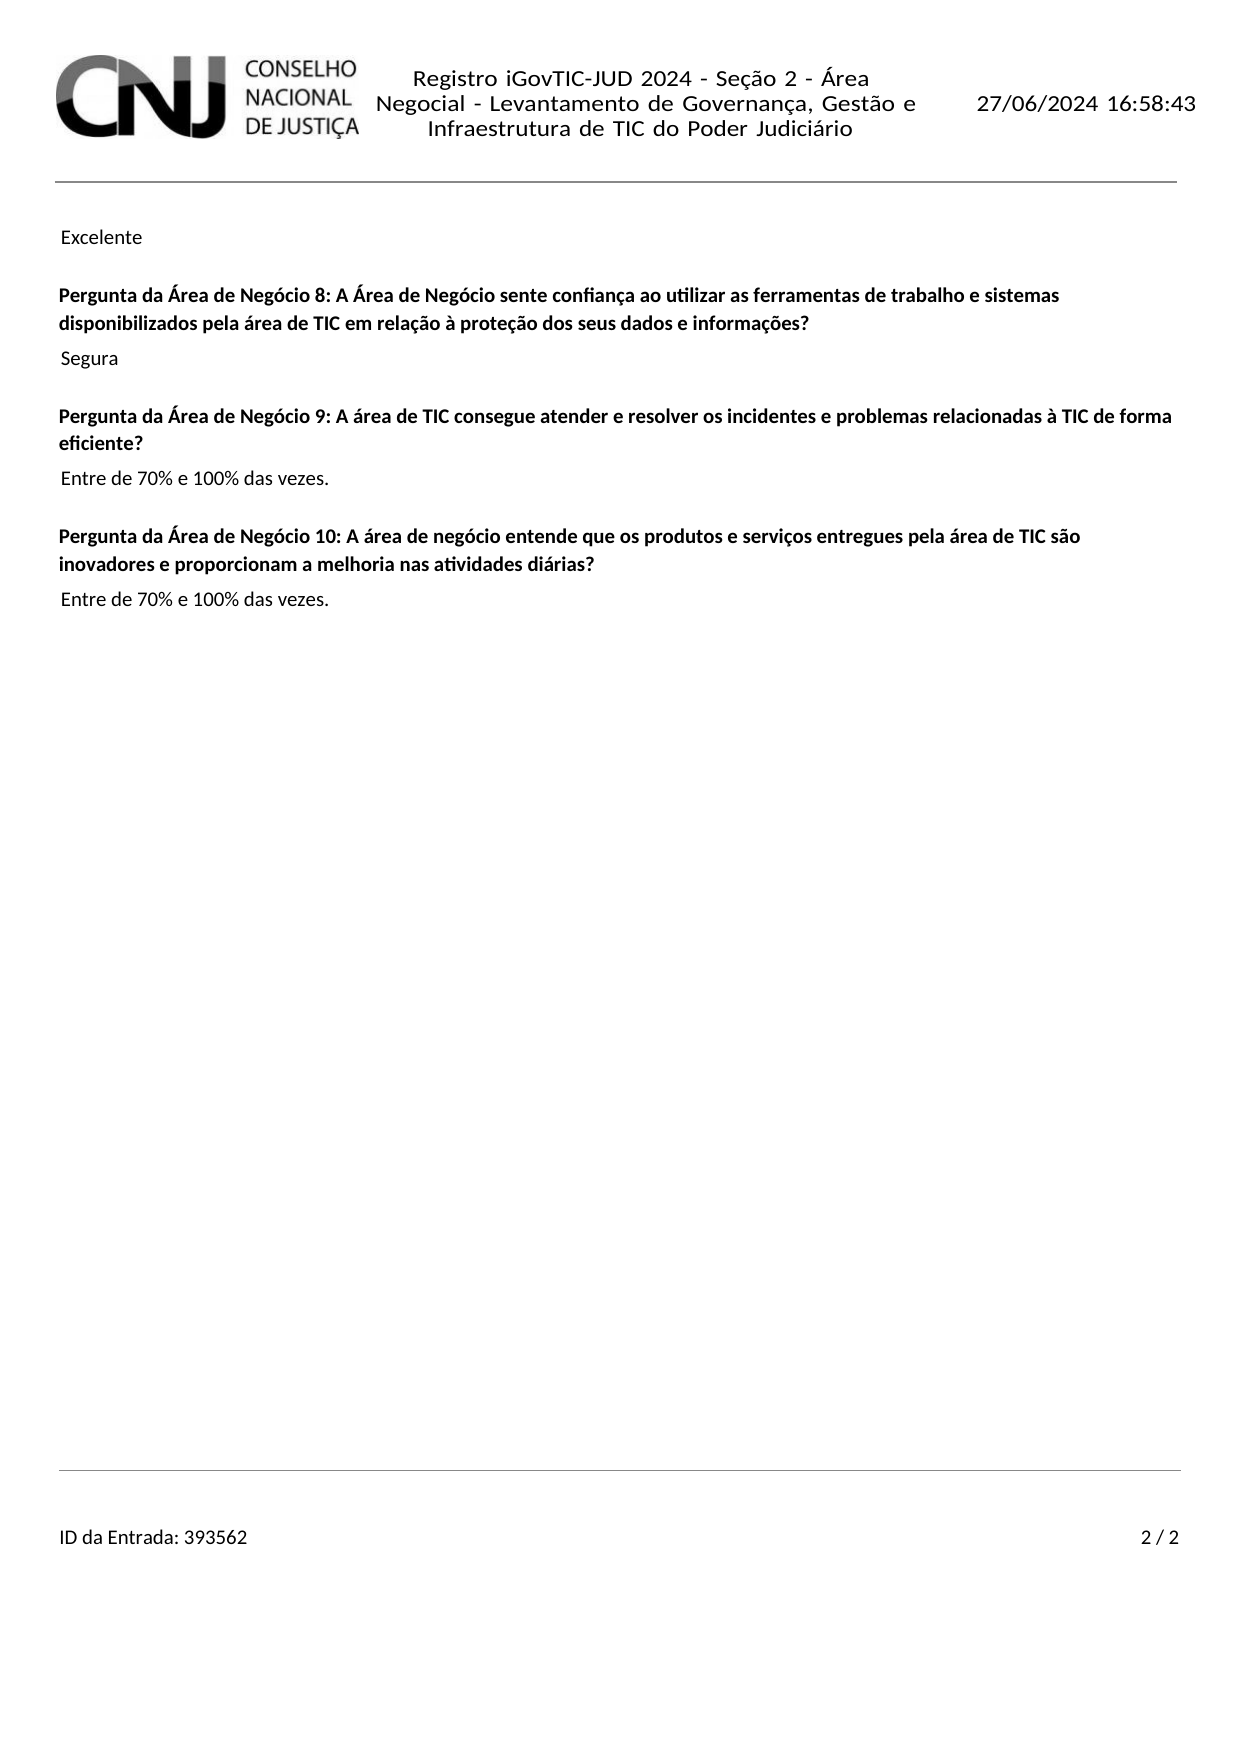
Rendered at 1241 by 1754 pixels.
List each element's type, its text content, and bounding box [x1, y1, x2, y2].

text Pergunta da Área de Negócio 8: A Área de Negócio sente confiança ao utilizar as ferramentas de trabalho e sistemas disponibilizados pela área de TIC em relação à proteção dos seus dados e informações? [58, 282, 1178, 335]
text Pergunta da Área de Negócio 9: A área de TIC consegue atender e resolver os incidentes e problemas relacionadas à TIC de forma eficiente? [58, 403, 1178, 456]
text Entre de 70% e 100% das vezes. [61, 586, 1179, 612]
text Segura [61, 345, 1179, 370]
text Pergunta da Área de Negócio 10: A área de negócio entende que os produtos e serviços entregues pela área de TIC são inovadores e proporcionam a melhoria nas atividades diárias? [58, 523, 1178, 576]
text Entre de 70% e 100% das vezes. [61, 466, 1179, 491]
text ID da Entrada: 393562 2 / 2 [59, 1524, 1179, 1549]
text Excelente [61, 224, 1179, 250]
